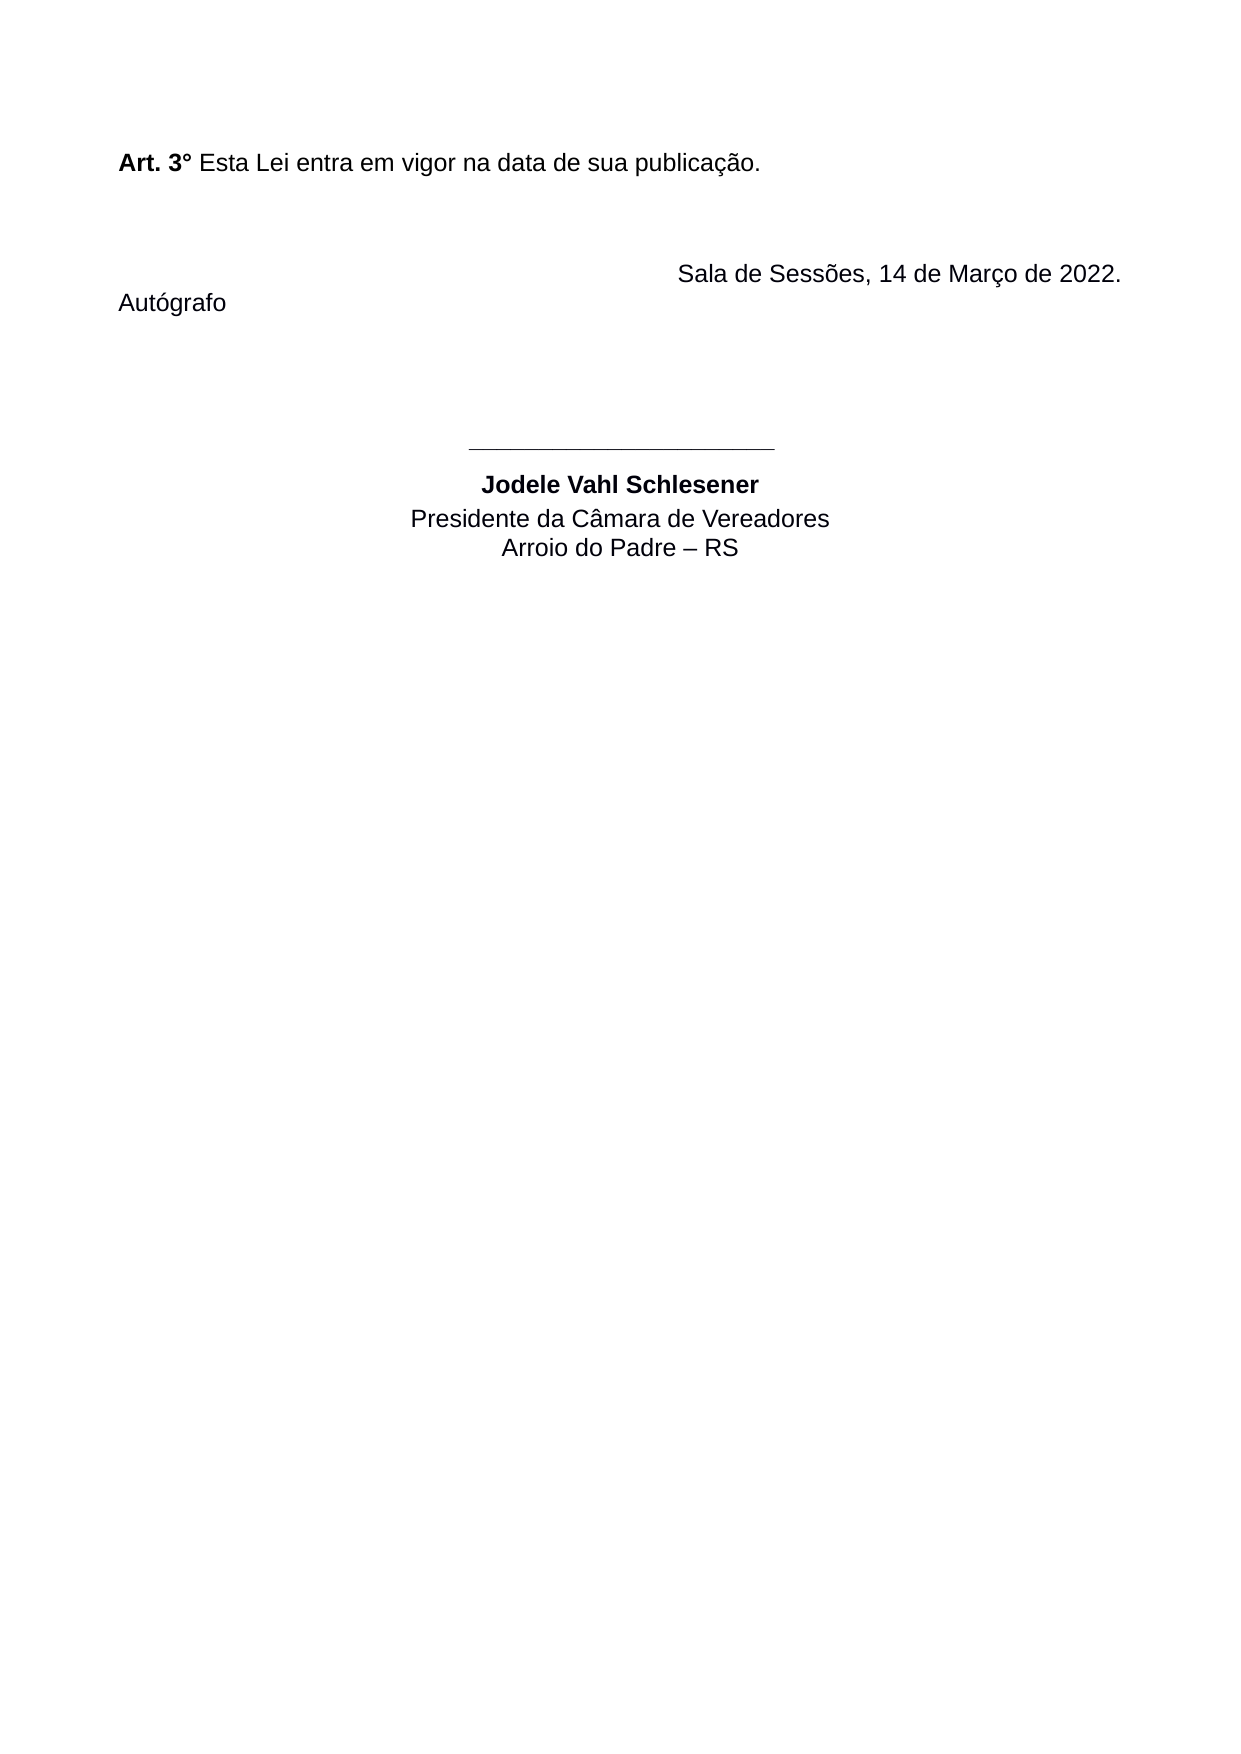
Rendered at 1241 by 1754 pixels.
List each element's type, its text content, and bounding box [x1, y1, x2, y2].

text ______________________ [118, 424, 1122, 453]
text Sala de Sessões, 14 de Março de 2022. [118, 259, 1122, 288]
text Art. 3° Esta Lei entra em vigor na data de sua publicação. [118, 148, 1122, 176]
text Jodele Vahl Schlesener [118, 470, 1122, 498]
text Presidente da Câmara de Vereadores [118, 504, 1122, 533]
text Arroio do Padre – RS [118, 533, 1122, 562]
text Autógrafo [118, 288, 1122, 316]
